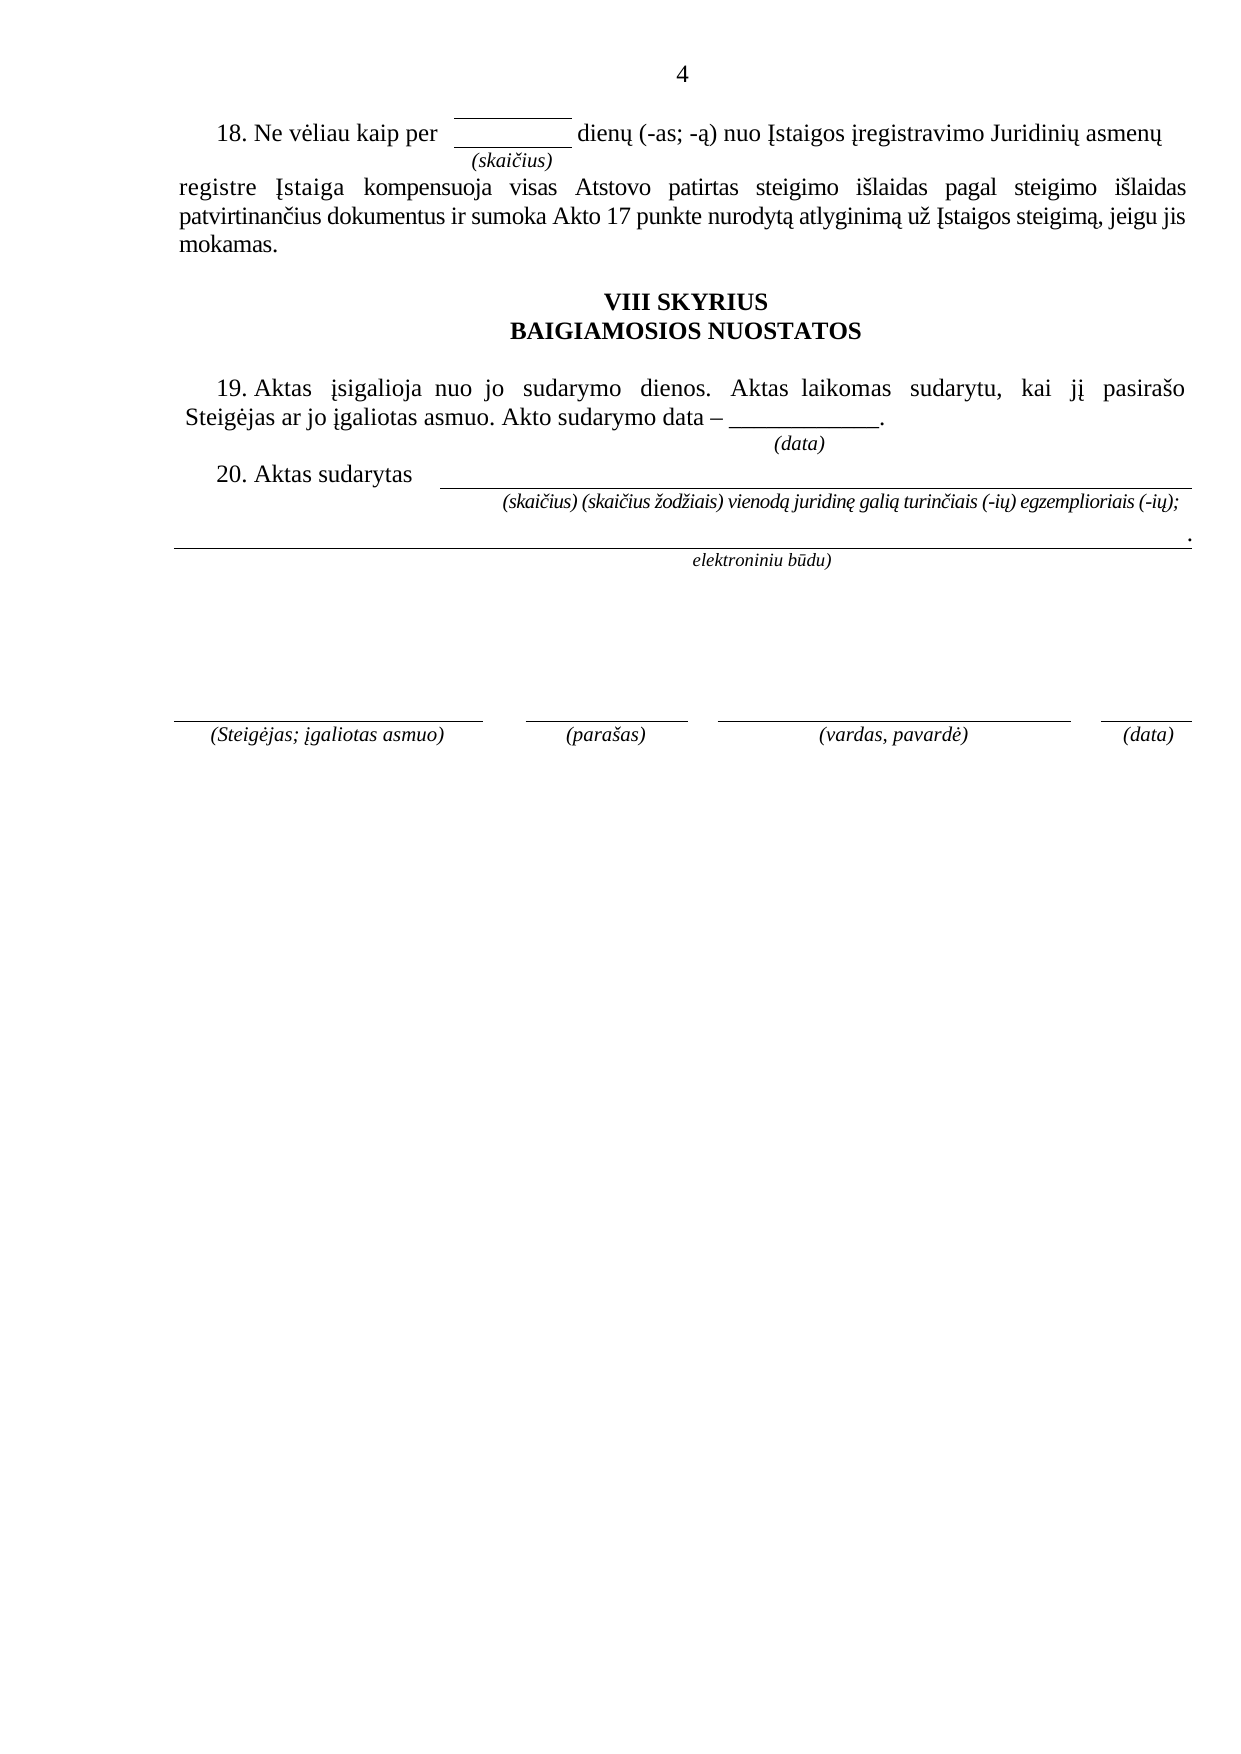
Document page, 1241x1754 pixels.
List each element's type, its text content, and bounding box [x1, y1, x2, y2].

table_cell [1207, 488, 1222, 518]
table_cell [1207, 258, 1222, 373]
table_cell [1222, 721, 1232, 746]
table_cell [572, 147, 1192, 172]
table_cell [1233, 147, 1240, 172]
table_cell [440, 460, 1192, 488]
table_cell [1192, 518, 1207, 548]
table_cell [1071, 578, 1101, 721]
table_cell [1222, 518, 1232, 548]
table_cell [718, 578, 1071, 721]
table_cell 20. Aktas sudarytas [174, 460, 440, 488]
table_cell [1222, 578, 1232, 721]
table_cell [1233, 578, 1240, 721]
table_cell (Steigėjas; įgaliotas asmuo) [174, 722, 483, 746]
table_cell [1233, 488, 1240, 518]
table_cell [1233, 721, 1240, 746]
table_cell [1207, 721, 1222, 746]
table_cell (parašas) [526, 722, 688, 746]
table_cell [1222, 172, 1232, 258]
table_cell [1207, 147, 1222, 172]
table_cell 19. Aktas įsigalioja nuo jo sudarymo dienos. Aktas laikomas sudarytu, kai jį pasirašo Steigėjas ar jo įgaliotas asmuo. Akto sudarymo data – ____________. [174, 373, 1192, 431]
table_cell (vardas, pavardė) [718, 722, 1071, 746]
table_cell [1207, 460, 1222, 488]
table_cell (skaičius) [454, 148, 572, 172]
table_cell elektroniniu būdu) [174, 549, 1192, 577]
table_cell [1207, 518, 1222, 548]
table_cell [1192, 373, 1207, 431]
table_cell VIII SKYRIUS Baigiamosios nuostatos [174, 258, 1192, 373]
table_cell [454, 119, 572, 147]
table_cell [174, 431, 669, 459]
table_cell [526, 578, 688, 721]
table_cell [1222, 258, 1232, 373]
table_cell [1192, 721, 1207, 746]
table_cell [1222, 118, 1232, 147]
table_cell [1207, 373, 1222, 431]
table_cell [174, 147, 454, 172]
table_cell [1192, 172, 1207, 258]
table_cell [1192, 460, 1207, 488]
table_cell [1192, 431, 1207, 459]
table_cell [483, 721, 526, 746]
table_cell . [174, 518, 1192, 548]
table_cell [1207, 172, 1222, 258]
table_cell [1222, 460, 1232, 488]
table_cell [1233, 118, 1240, 147]
table_cell [1192, 548, 1207, 577]
table_cell [1192, 488, 1207, 518]
table_cell [1192, 118, 1207, 147]
table_cell (data) [669, 431, 1192, 459]
table_cell (data) [1101, 722, 1192, 746]
table_cell [1222, 373, 1232, 431]
table_cell registre Įstaiga kompensuoja visas Atstovo patirtas steigimo išlaidas pagal steigimo išlaidas patvirtinančius dokumentus ir sumoka Akto 17 punkte nurodytą atlyginimą už Įstaigos steigimą, jeigu jis mokamas. [174, 172, 1192, 258]
table_cell (skaičius) (skaičius žodžiais) vienodą juridinę galią turinčiais (-ių) egzemplioriais (-ių); [174, 488, 1192, 518]
table_cell [1192, 147, 1207, 172]
table_cell [174, 578, 483, 721]
table_cell 18. Ne vėliau kaip per [174, 118, 454, 147]
table_cell [1071, 721, 1101, 746]
table_cell [1222, 548, 1232, 577]
table_cell [1192, 258, 1207, 373]
table_cell [1222, 488, 1232, 518]
table_cell [1222, 431, 1232, 459]
table_cell [1207, 578, 1222, 721]
table_cell [1233, 518, 1240, 548]
table_cell [1233, 431, 1240, 459]
table_cell [688, 721, 717, 746]
table_cell [1222, 147, 1232, 172]
table_cell [483, 578, 526, 721]
table_cell [1233, 258, 1240, 373]
table_cell [1207, 431, 1222, 459]
table_cell [1233, 373, 1240, 431]
table_cell [1101, 578, 1192, 721]
table_cell dienų (-as; -ą) nuo Įstaigos įregistravimo Juridinių asmenų [572, 118, 1192, 147]
table_cell [1233, 172, 1240, 258]
table_cell [1207, 548, 1222, 577]
table_cell [1192, 578, 1207, 721]
table_cell [1233, 460, 1240, 488]
table_cell [1207, 118, 1222, 147]
table_cell [1233, 548, 1240, 577]
table_cell [688, 578, 717, 721]
